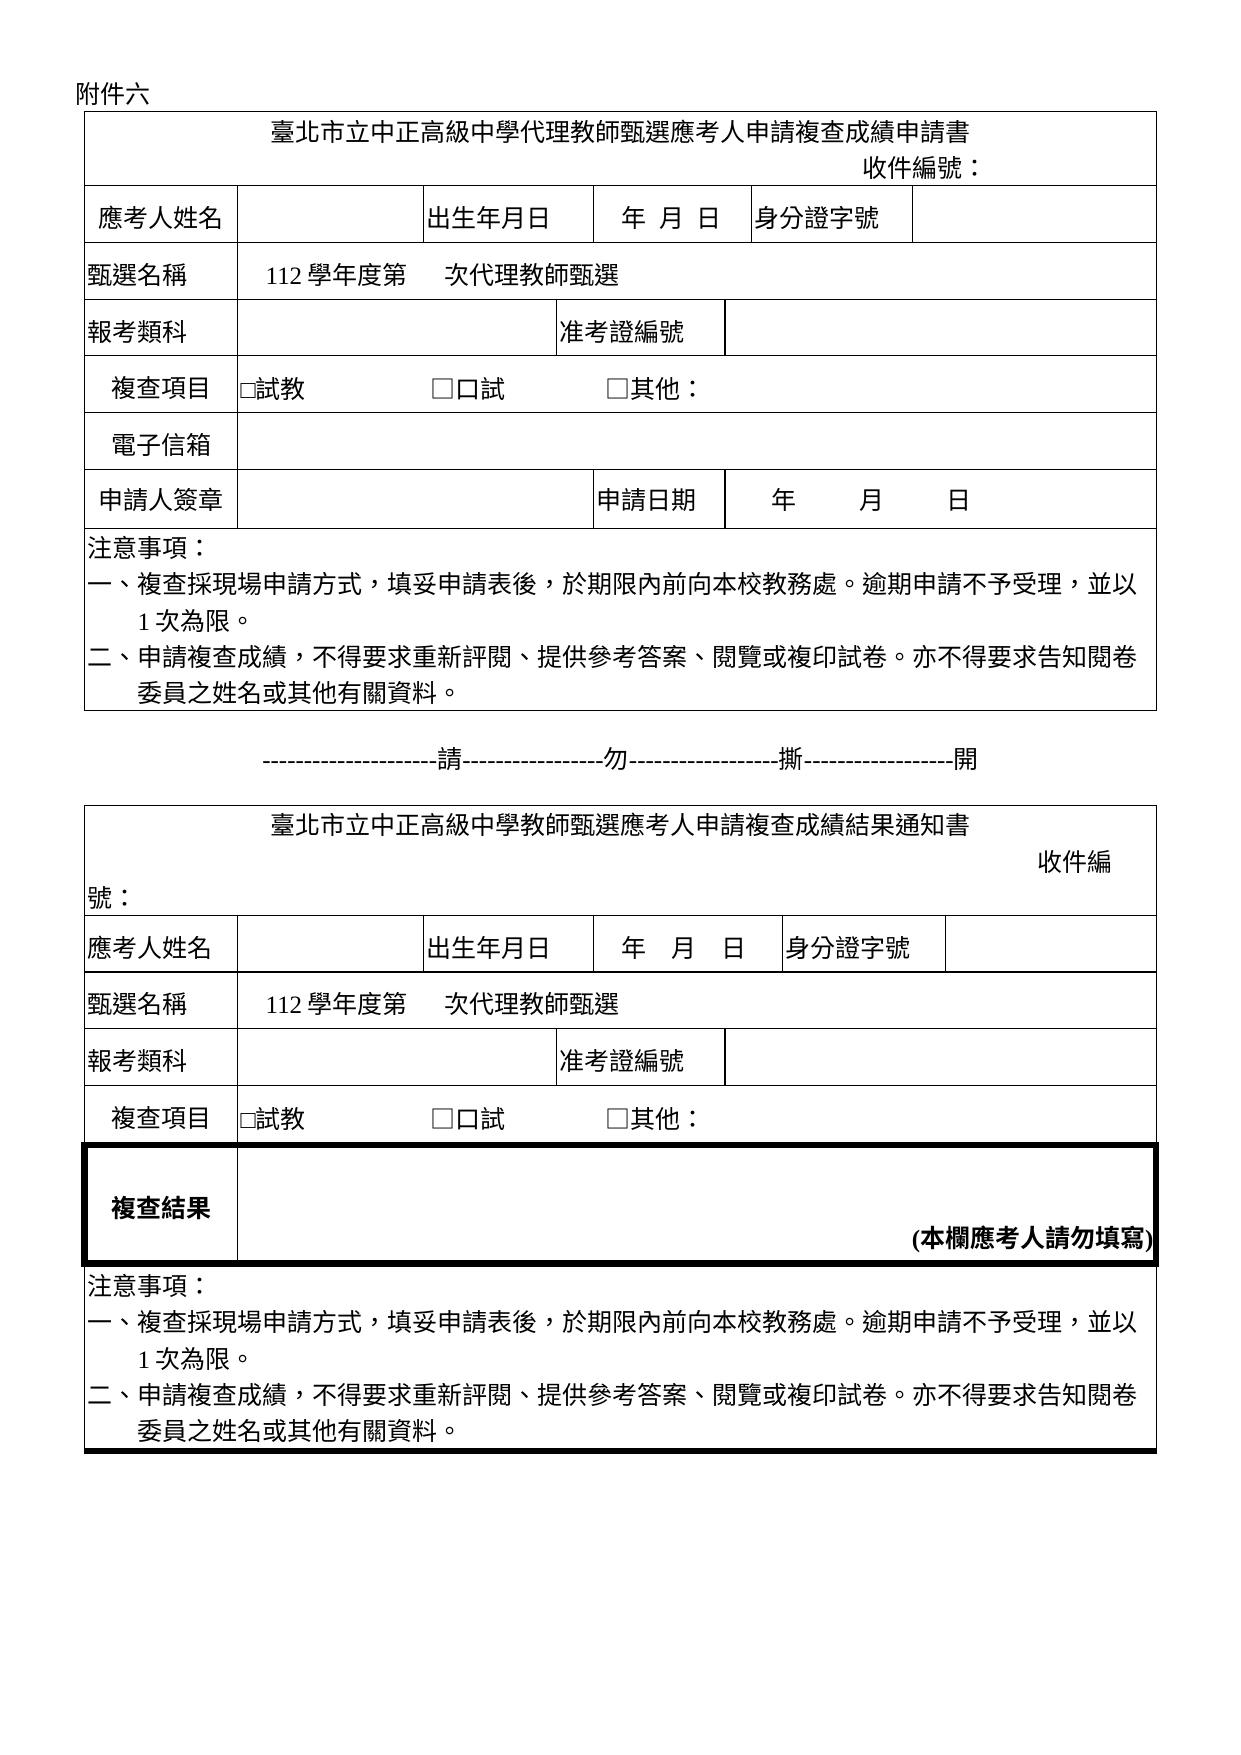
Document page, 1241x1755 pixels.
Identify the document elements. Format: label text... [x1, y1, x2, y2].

table_cell [726, 1029, 1156, 1085]
table_cell □試教 □口試 □其他： [238, 1086, 1156, 1142]
table_cell [913, 186, 1156, 242]
table_cell 複查項目 [85, 356, 237, 412]
table_cell 報考類科 [85, 300, 237, 355]
table_cell [946, 916, 1156, 971]
table_cell (本欄應考人請勿填寫) [238, 1148, 1153, 1260]
table_cell 複查結果 [88, 1148, 237, 1260]
table_cell 應考人姓名 [85, 916, 237, 971]
table_cell [726, 300, 1156, 355]
table_cell 複查項目 [85, 1086, 237, 1142]
table_cell 年 月 日 [594, 916, 782, 971]
table_cell 出生年月日 [424, 186, 593, 242]
table_cell 電子信箱 [85, 413, 237, 469]
table_cell 年 月 日 [594, 186, 751, 242]
table_cell [238, 186, 423, 242]
table_cell 年 月 日 [726, 470, 1156, 528]
table_cell [238, 413, 1156, 469]
table_cell [238, 916, 423, 971]
table_cell 注意事項： 一、複查採現場申請方式，填妥申請表後，於期限內前向本校教務處。逾期申請不予受理，並以1次為限。 二、申請複查成績，不得要求重新評閱、提供參考答案、閱覽或複印試卷。亦不得要求告知閱卷委員之姓名或其他有關資料。 [85, 529, 1156, 710]
table_cell 112學年度第 次代理教師甄選 [238, 243, 1156, 298]
table_cell 注意事項： 一、複查採現場申請方式，填妥申請表後，於期限內前向本校教務處。逾期申請不予受理，並以1次為限。 二、申請複查成績，不得要求重新評閱、提供參考答案、閱覽或複印試卷。亦不得要求告知閱卷委員之姓名或其他有關資料。 [85, 1267, 1156, 1448]
table_cell 甄選名稱 [85, 243, 237, 298]
table_cell 准考證編號 [557, 300, 724, 355]
table_cell [238, 1029, 556, 1085]
table_header 臺北市立中正高級中學代理教師甄選應考人申請複查成績申請書 收件編號： [85, 112, 1156, 185]
table_cell [238, 300, 556, 355]
table_cell [238, 470, 593, 528]
table_cell 申請日期 [594, 470, 724, 528]
table_cell 身分證字號 [783, 916, 945, 971]
table_cell 准考證編號 [557, 1029, 724, 1085]
table_cell □試教 □口試 □其他： [238, 356, 1156, 412]
table_header 臺北市立中正高級中學教師甄選應考人申請複查成績結果通知書 收件編號： [85, 806, 1156, 914]
table_cell 112學年度第 次代理教師甄選 [238, 973, 1156, 1028]
table_cell 身分證字號 [752, 186, 912, 242]
text 附件六 [75, 75, 1166, 111]
text ---------------------請-----------------勿------------------撕------------------開 [75, 740, 1166, 776]
table_cell 應考人姓名 [85, 186, 237, 242]
table_cell 報考類科 [85, 1029, 237, 1085]
table_cell 申請人簽章 [85, 470, 237, 528]
table_cell 出生年月日 [424, 916, 593, 971]
table_cell 甄選名稱 [85, 973, 237, 1028]
